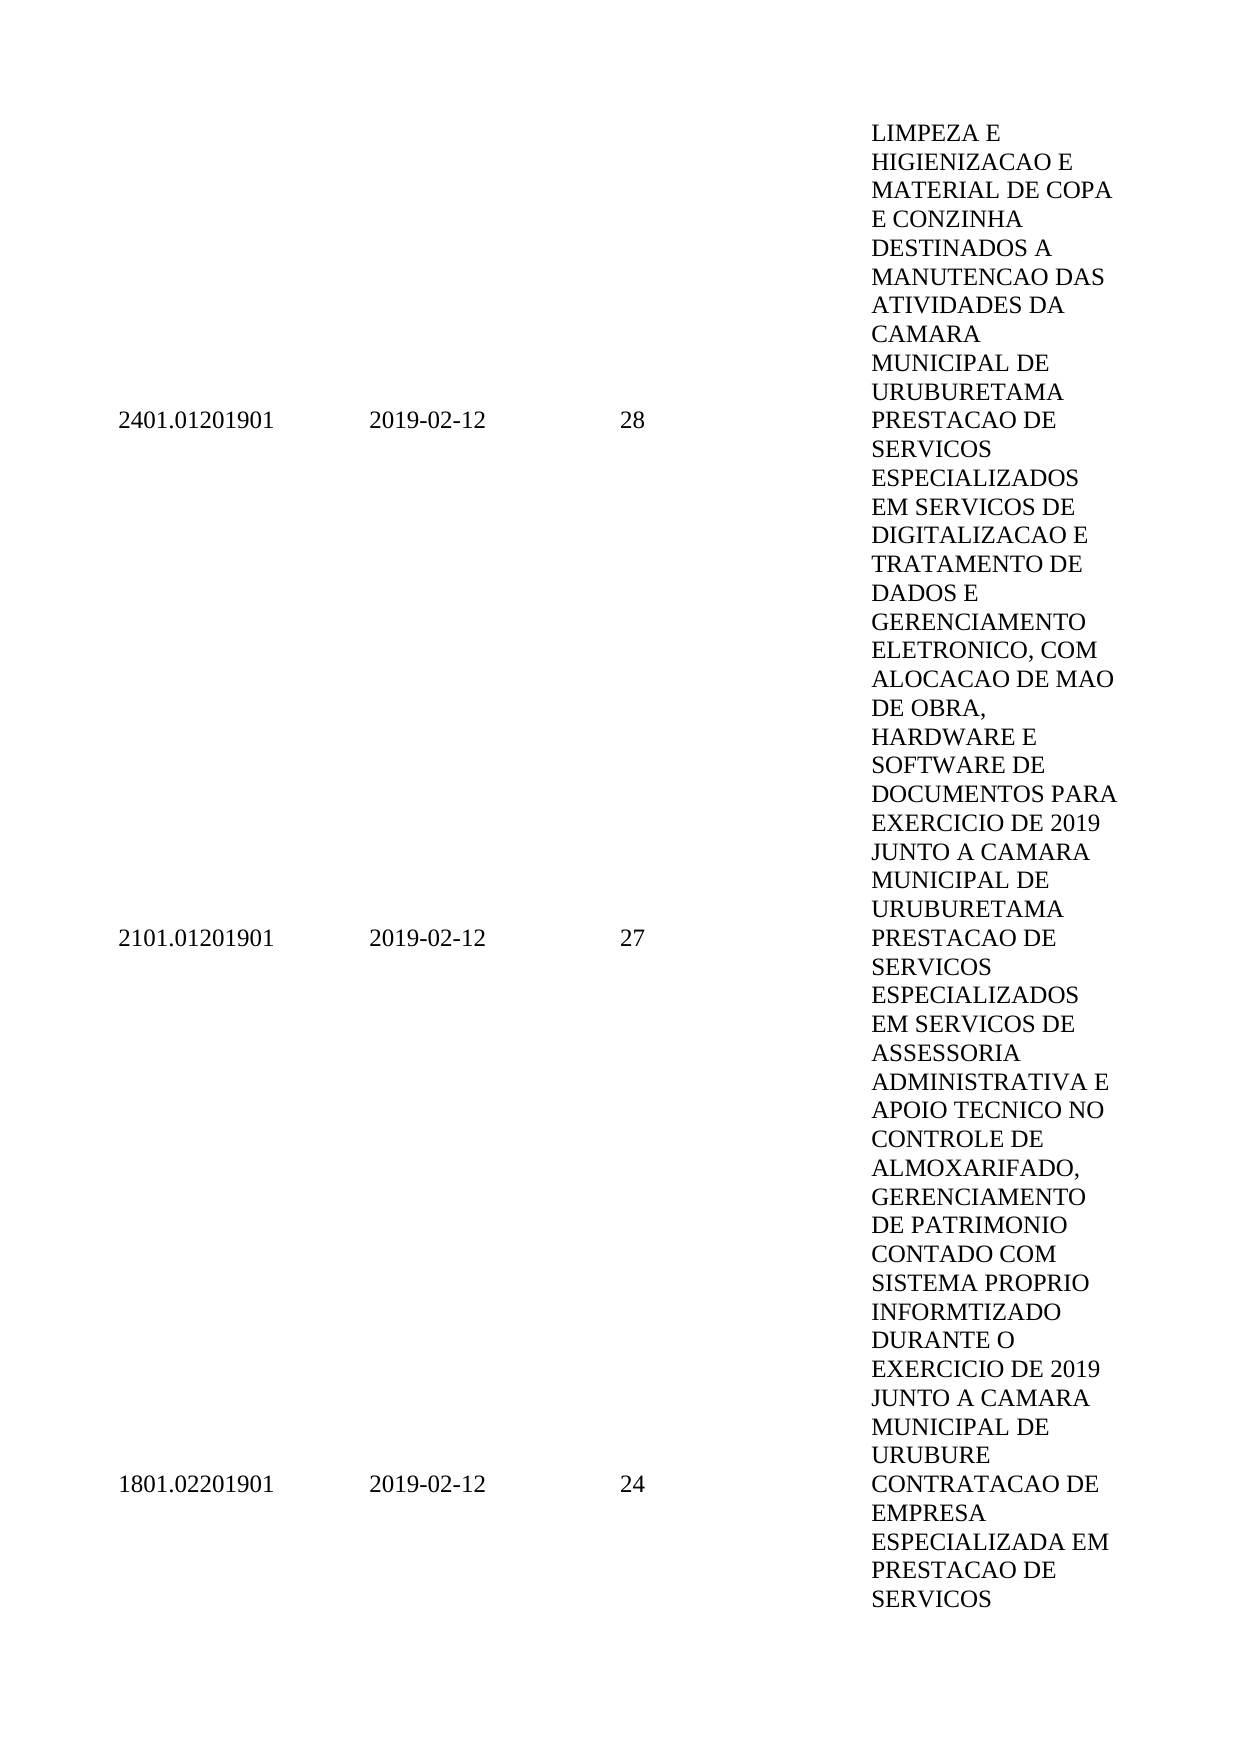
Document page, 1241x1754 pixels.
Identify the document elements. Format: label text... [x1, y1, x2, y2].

table_cell PRESTACAO DE SERVICOS ESPECIALIZADOS EM SERVICOS DE ASSESSORIA ADMINISTRATIVA E APOIO TECNICO NO CONTROLE DE ALMOXARIFADO, GERENCIAMENTO DE PATRIMONIO CONTADO COM SISTEMA PROPRIO INFORMTIZADO DURANTE O EXERCICIO DE 2019 JUNTO A CAMARA MUNICIPAL DE URUBURE [871, 923, 1122, 1469]
table_cell CONTRATACAO DE EMPRESA ESPECIALIZADA EM PRESTACAO DE SERVICOS [871, 1469, 1122, 1613]
table_cell 2019-02-12 [369, 923, 620, 1469]
table_cell 2401.01201901 [118, 406, 369, 923]
table_cell 2019-02-12 [369, 406, 620, 923]
table_cell 1801.02201901 [118, 1469, 369, 1613]
table_cell 2019-02-12 [369, 1469, 620, 1613]
table_cell 27 [620, 923, 871, 1469]
table_cell 2101.01201901 [118, 923, 369, 1469]
table_cell [118, 118, 369, 406]
table_cell PRESTACAO DE SERVICOS ESPECIALIZADOS EM SERVICOS DE DIGITALIZACAO E TRATAMENTO DE DADOS E GERENCIAMENTO ELETRONICO, COM ALOCACAO DE MAO DE OBRA, HARDWARE E SOFTWARE DE DOCUMENTOS PARA EXERCICIO DE 2019 JUNTO A CAMARA MUNICIPAL DE URUBURETAMA [871, 406, 1122, 923]
table_cell 28 [620, 406, 871, 923]
table_cell LIMPEZA E HIGIENIZACAO E MATERIAL DE COPA E CONZINHA DESTINADOS A MANUTENCAO DAS ATIVIDADES DA CAMARA MUNICIPAL DE URUBURETAMA [871, 118, 1122, 406]
table_cell 24 [620, 1469, 871, 1613]
table_cell [369, 118, 620, 406]
table_cell [620, 118, 871, 406]
